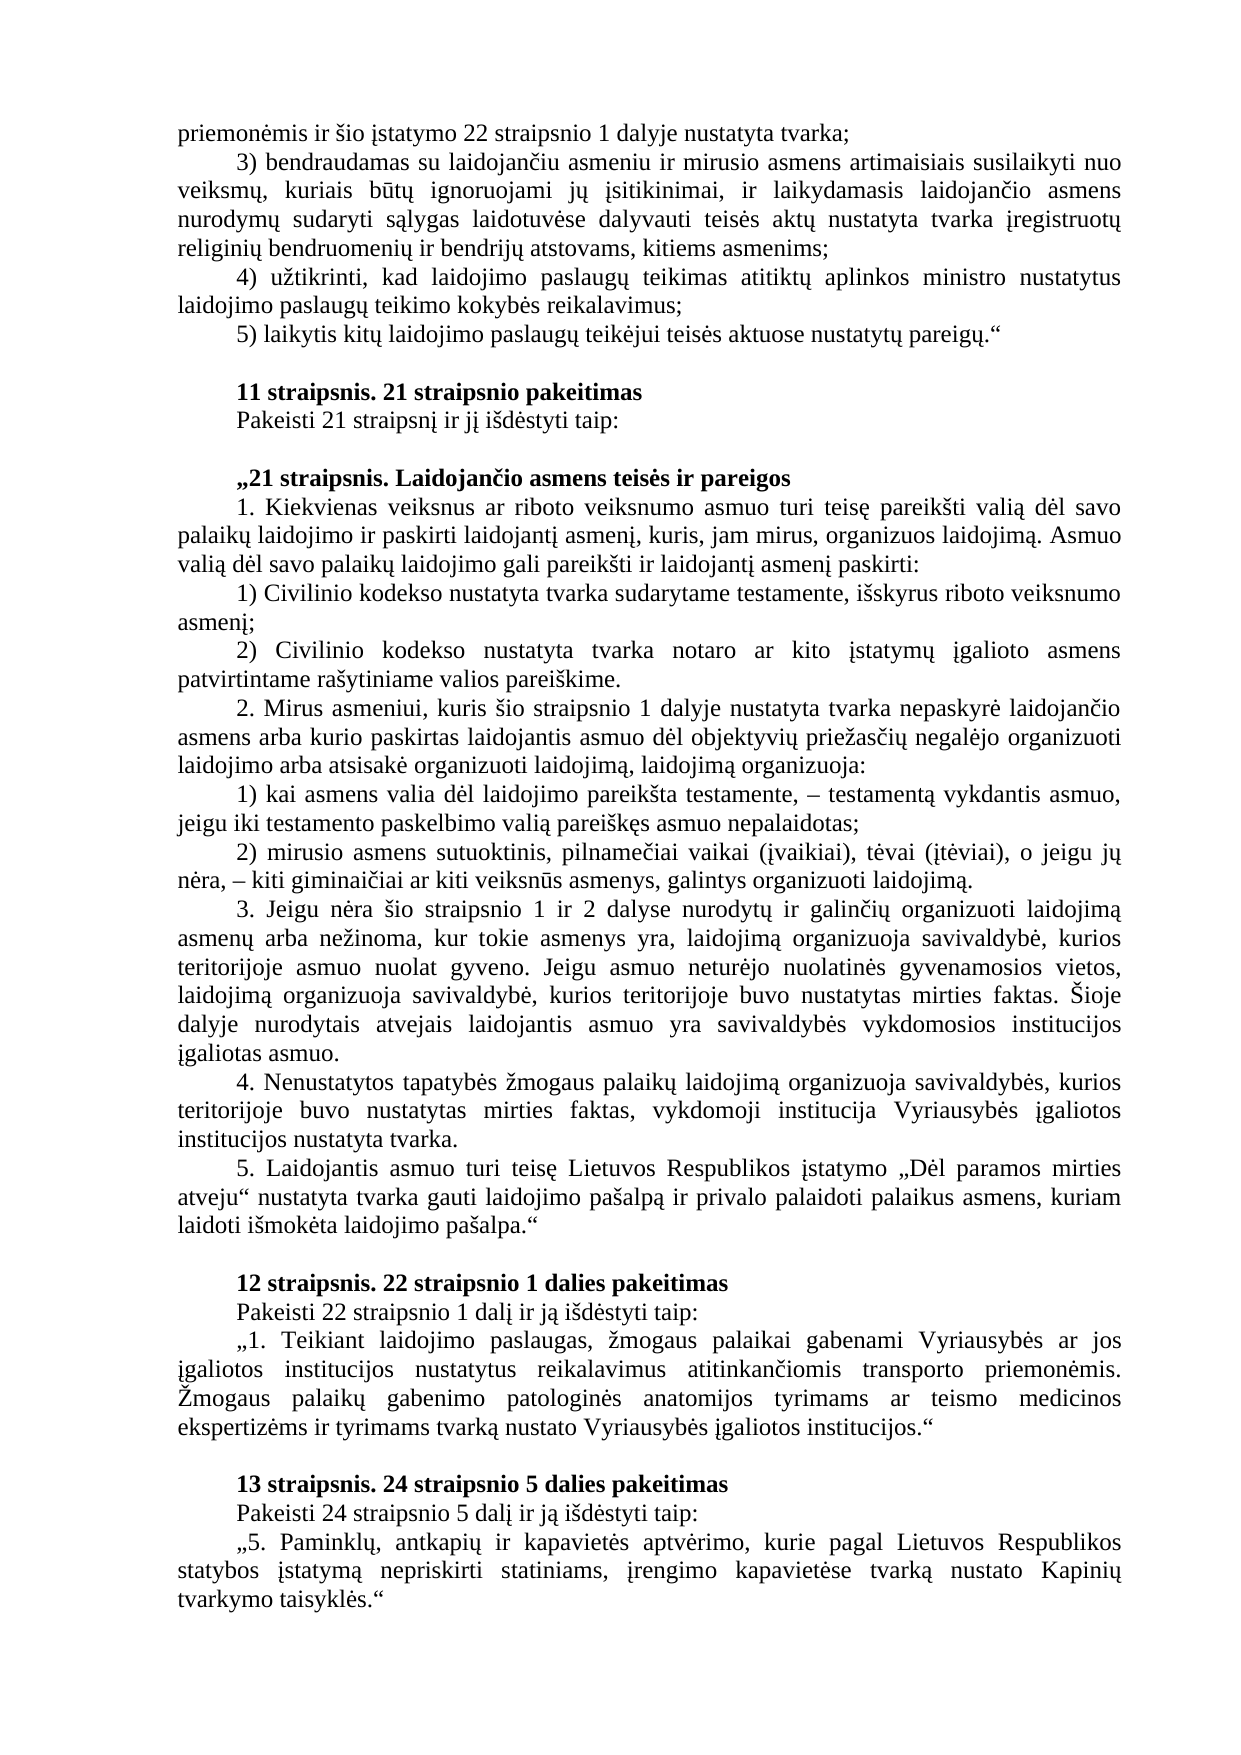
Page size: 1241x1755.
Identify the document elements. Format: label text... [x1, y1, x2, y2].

text 13 straipsnis. 24 straipsnio 5 dalies pakeitimas [177, 1469, 1122, 1498]
text 2) Civilinio kodekso nustatyta tvarka notaro ar kito įstatymų įgalioto asmens patvirtintame rašytiniame valios pareiškime. [177, 636, 1122, 693]
text 4) užtikrinti, kad laidojimo paslaugų teikimas atitiktų aplinkos ministro nustatytus laidojimo paslaugų teikimo kokybės reikalavimus; [177, 262, 1122, 319]
text „5. Paminklų, antkapių ir kapavietės aptvėrimo, kurie pagal Lietuvos Respublikos statybos įstatymą nepriskirti statiniams, įrengimo kapavietėse tvarką nustato Kapinių tvarkymo taisyklės.“ [177, 1527, 1122, 1613]
text 11 straipsnis. 21 straipsnio pakeitimas [177, 377, 1122, 406]
text 3. Jeigu nėra šio straipsnio 1 ir 2 dalyse nurodytų ir galinčių organizuoti laidojimą asmenų arba nežinoma, kur tokie asmenys yra, laidojimą organizuoja savivaldybė, kurios teritorijoje asmuo nuolat gyveno. Jeigu asmuo neturėjo nuolatinės gyvenamosios vietos, laidojimą organizuoja savivaldybė, kurios teritorijoje buvo nustatytas mirties faktas. Šioje dalyje nurodytais atvejais laidojantis asmuo yra savivaldybės vykdomosios institucijos įgaliotas asmuo. [177, 894, 1122, 1067]
text 5) laikytis kitų laidojimo paslaugų teikėjui teisės aktuose nustatytų pareigų.“ [177, 319, 1122, 348]
text 4. Nenustatytos tapatybės žmogaus palaikų laidojimą organizuoja savivaldybės, kurios teritorijoje buvo nustatytas mirties faktas, vykdomoji institucija Vyriausybės įgaliotos institucijos nustatyta tvarka. [177, 1067, 1122, 1153]
text 1) Civilinio kodekso nustatyta tvarka sudarytame testamente, išskyrus riboto veiksnumo asmenį; [177, 578, 1122, 636]
text 2. Mirus asmeniui, kuris šio straipsnio 1 dalyje nustatyta tvarka nepaskyrė laidojančio asmens arba kurio paskirtas laidojantis asmuo dėl objektyvių priežasčių negalėjo organizuoti laidojimo arba atsisakė organizuoti laidojimą, laidojimą organizuoja: [177, 693, 1122, 779]
text 1) kai asmens valia dėl laidojimo pareikšta testamente, – testamentą vykdantis asmuo, jeigu iki testamento paskelbimo valią pareiškęs asmuo nepalaidotas; [177, 779, 1122, 837]
text Pakeisti 24 straipsnio 5 dalį ir ją išdėstyti taip: [177, 1498, 1122, 1527]
text „1. Teikiant laidojimo paslaugas, žmogaus palaikai gabenami Vyriausybės ar jos įgaliotos institucijos nustatytus reikalavimus atitinkančiomis transporto priemonėmis. Žmogaus palaikų gabenimo patologinės anatomijos tyrimams ar teismo medicinos ekspertizėms ir tyrimams tvarką nustato Vyriausybės įgaliotos institucijos.“ [177, 1326, 1122, 1441]
text Pakeisti 21 straipsnį ir jį išdėstyti taip: [177, 406, 1122, 434]
text 2) mirusio asmens sutuoktinis, pilnamečiai vaikai (įvaikiai), tėvai (įtėviai), o jeigu jų nėra, – kiti giminaičiai ar kiti veiksnūs asmenys, galintys organizuoti laidojimą. [177, 837, 1122, 894]
text 5. Laidojantis asmuo turi teisę Lietuvos Respublikos įstatymo „Dėl paramos mirties atveju“ nustatyta tvarka gauti laidojimo pašalpą ir privalo palaidoti palaikus asmens, kuriam laidoti išmokėta laidojimo pašalpa.“ [177, 1153, 1122, 1239]
text priemonėmis ir šio įstatymo 22 straipsnio 1 dalyje nustatyta tvarka; [177, 118, 1122, 147]
text 12 straipsnis. 22 straipsnio 1 dalies pakeitimas [177, 1268, 1122, 1297]
text „21 straipsnis. Laidojančio asmens teisės ir pareigos [177, 463, 1122, 492]
text 1. Kiekvienas veiksnus ar riboto veiksnumo asmuo turi teisę pareikšti valią dėl savo palaikų laidojimo ir paskirti laidojantį asmenį, kuris, jam mirus, organizuos laidojimą. Asmuo valią dėl savo palaikų laidojimo gali pareikšti ir laidojantį asmenį paskirti: [177, 492, 1122, 578]
text Pakeisti 22 straipsnio 1 dalį ir ją išdėstyti taip: [177, 1297, 1122, 1326]
text 3) bendraudamas su laidojančiu asmeniu ir mirusio asmens artimaisiais susilaikyti nuo veiksmų, kuriais būtų ignoruojami jų įsitikinimai, ir laikydamasis laidojančio asmens nurodymų sudaryti sąlygas laidotuvėse dalyvauti teisės aktų nustatyta tvarka įregistruotų religinių bendruomenių ir bendrijų atstovams, kitiems asmenims; [177, 147, 1122, 262]
